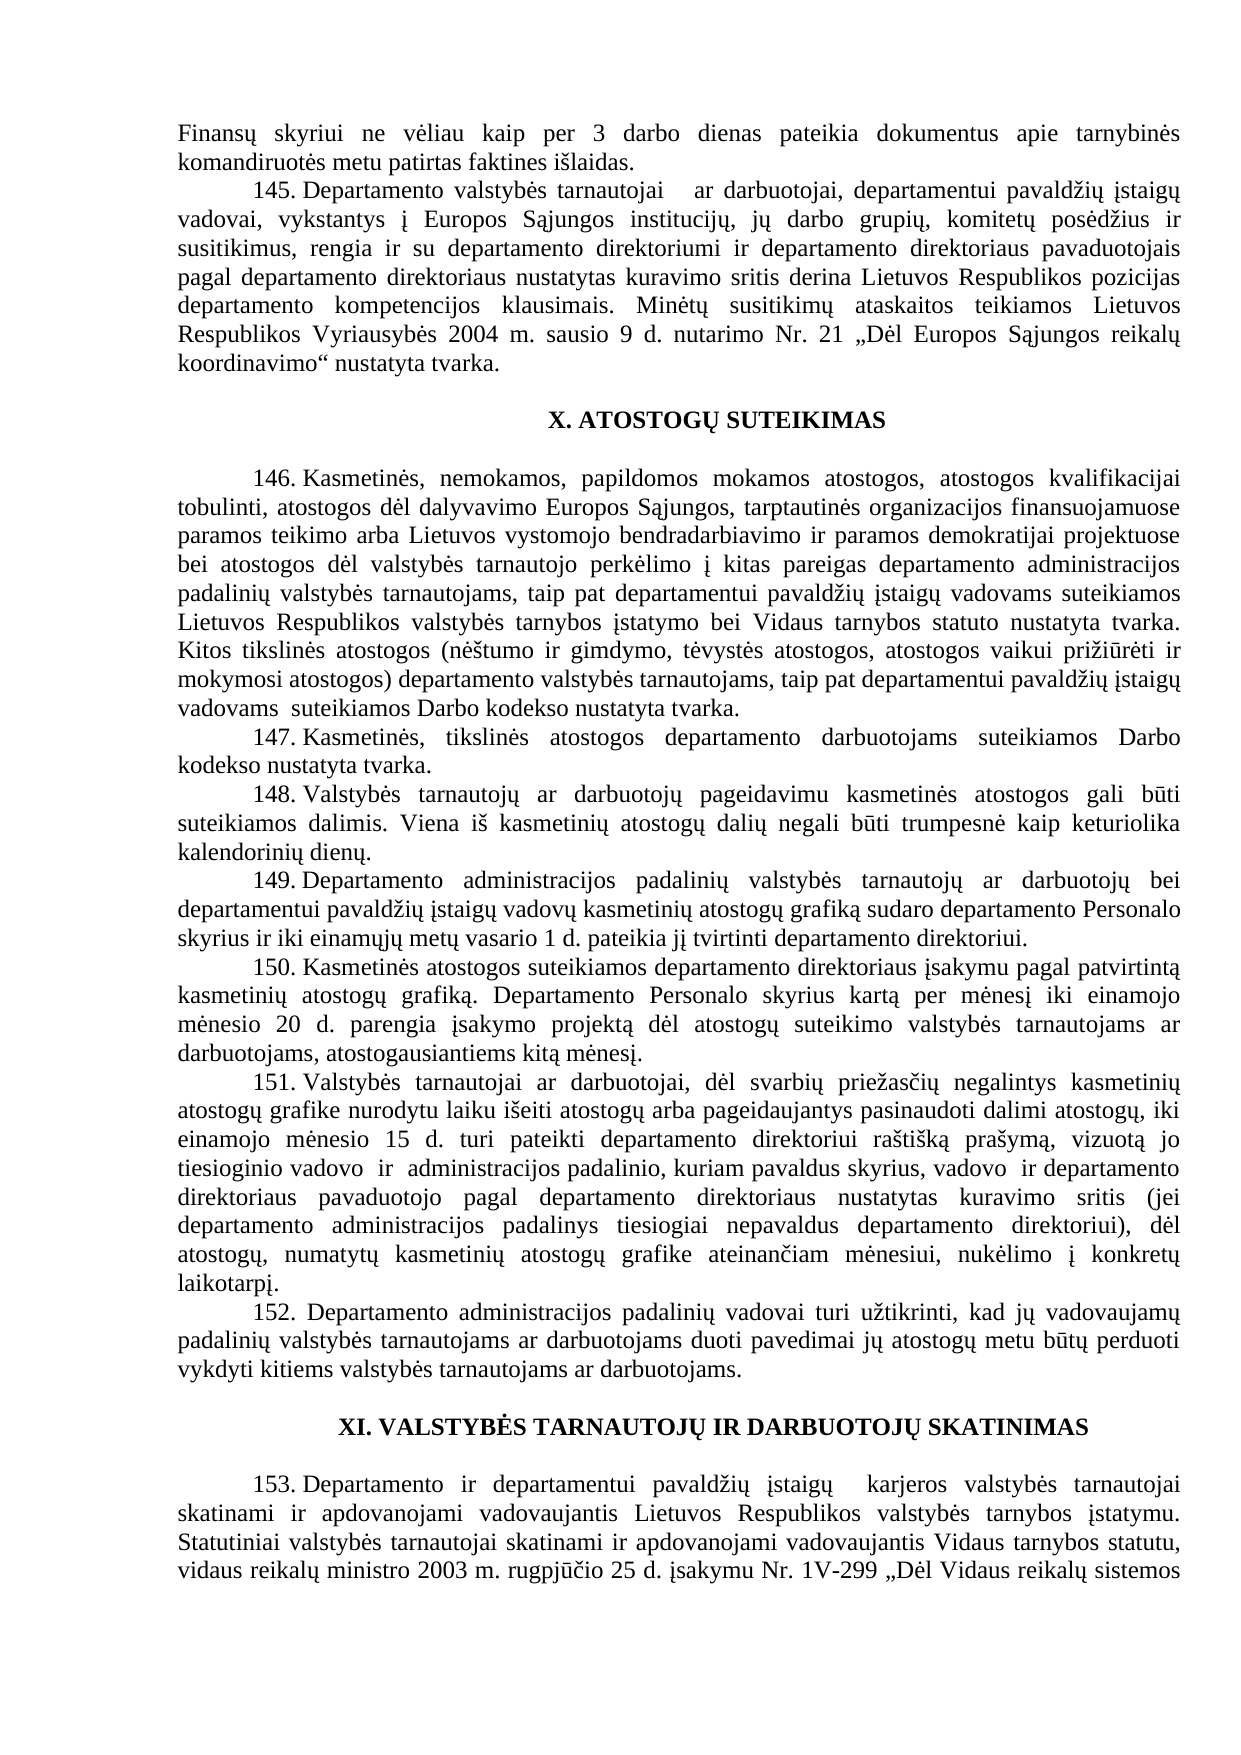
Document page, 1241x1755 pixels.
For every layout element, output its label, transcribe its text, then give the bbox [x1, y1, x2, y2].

text 146. Kasmetinės, nemokamos, papildomos mokamos atostogos, atostogos kvalifikacijai tobulinti, atostogos dėl dalyvavimo Europos Sąjungos, tarptautinės organizacijos finansuojamuose paramos teikimo arba Lietuvos vystomojo bendradarbiavimo ir paramos demokratijai projektuose bei atostogos dėl valstybės tarnautojo perkėlimo į kitas pareigas departamento administracijos padalinių valstybės tarnautojams, taip pat departamentui pavaldžių įstaigų vadovams suteikiamos Lietuvos Respublikos valstybės tarnybos įstatymo bei Vidaus tarnybos statuto nustatyta tvarka. Kitos tikslinės atostogos (nėštumo ir gimdymo, tėvystės atostogos, atostogos vaikui prižiūrėti ir mokymosi atostogos) departamento valstybės tarnautojams, taip pat departamentui pavaldžių įstaigų vadovams suteikiamos Darbo kodekso nustatyta tvarka. [177, 463, 1181, 722]
text 153. Departamento ir departamentui pavaldžių įstaigų karjeros valstybės tarnautojai skatinami ir apdovanojami vadovaujantis Lietuvos Respublikos valstybės tarnybos įstatymu. Statutiniai valstybės tarnautojai skatinami ir apdovanojami vadovaujantis Vidaus tarnybos statutu, vidaus reikalų ministro 2003 m. rugpjūčio 25 d. įsakymu Nr. 1V-299 „Dėl Vidaus reikalų sistemos [177, 1469, 1181, 1584]
text 151. Valstybės tarnautojai ar darbuotojai, dėl svarbių priežasčių negalintys kasmetinių atostogų grafike nurodytu laiku išeiti atostogų arba pageidaujantys pasinaudoti dalimi atostogų, iki einamojo mėnesio 15 d. turi pateikti departamento direktoriui raštišką prašymą, vizuotą jo tiesioginio vadovo ir administracijos padalinio, kuriam pavaldus skyrius, vadovo ir departamento direktoriaus pavaduotojo pagal departamento direktoriaus nustatytas kuravimo sritis (jei departamento administracijos padalinys tiesiogiai nepavaldus departamento direktoriui), dėl atostogų, numatytų kasmetinių atostogų grafike ateinančiam mėnesiui, nukėlimo į konkretų laikotarpį. [177, 1067, 1181, 1297]
text X. ATOSTOGŲ SUTEIKIMAs [177, 406, 1181, 434]
text 150. Kasmetinės atostogos suteikiamos departamento direktoriaus įsakymu pagal patvirtintą kasmetinių atostogų grafiką. Departamento Personalo skyrius kartą per mėnesį iki einamojo mėnesio 20 d. parengia įsakymo projektą dėl atostogų suteikimo valstybės tarnautojams ar darbuotojams, atostogausiantiems kitą mėnesį. [177, 952, 1181, 1067]
text 145. Departamento valstybės tarnautojai ar darbuotojai, departamentui pavaldžių įstaigų vadovai, vykstantys į Europos Sąjungos institucijų, jų darbo grupių, komitetų posėdžius ir susitikimus, rengia ir su departamento direktoriumi ir departamento direktoriaus pavaduotojais pagal departamento direktoriaus nustatytas kuravimo sritis derina Lietuvos Respublikos pozicijas departamento kompetencijos klausimais. Minėtų susitikimų ataskaitos teikiamos Lietuvos Respublikos Vyriausybės 2004 m. sausio 9 d. nutarimo Nr. 21 „Dėl Europos Sąjungos reikalų koordinavimo“ nustatyta tvarka. [177, 176, 1181, 377]
text Finansų skyriui ne vėliau kaip per 3 darbo dienas pateikia dokumentus apie tarnybinės komandiruotės metu patirtas faktines išlaidas. [177, 118, 1181, 176]
text 148. Valstybės tarnautojų ar darbuotojų pageidavimu kasmetinės atostogos gali būti suteikiamos dalimis. Viena iš kasmetinių atostogų dalių negali būti trumpesnė kaip keturiolika kalendorinių dienų. [177, 779, 1181, 866]
text 147. Kasmetinės, tikslinės atostogos departamento darbuotojams suteikiamos Darbo kodekso nustatyta tvarka. [177, 722, 1181, 779]
text 149. Departamento administracijos padalinių valstybės tarnautojų ar darbuotojų bei departamentui pavaldžių įstaigų vadovų kasmetinių atostogų grafiką sudaro departamento Personalo skyrius ir iki einamųjų metų vasario 1 d. pateikia jį tvirtinti departamento direktoriui. [177, 866, 1181, 952]
text XI. valstybės TARNAUTOJŲ ir darbuotojų SKATINIMAS [177, 1412, 1181, 1441]
text 152. Departamento administracijos padalinių vadovai turi užtikrinti, kad jų vadovaujamų padalinių valstybės tarnautojams ar darbuotojams duoti pavedimai jų atostogų metu būtų perduoti vykdyti kitiems valstybės tarnautojams ar darbuotojams. [177, 1297, 1181, 1383]
